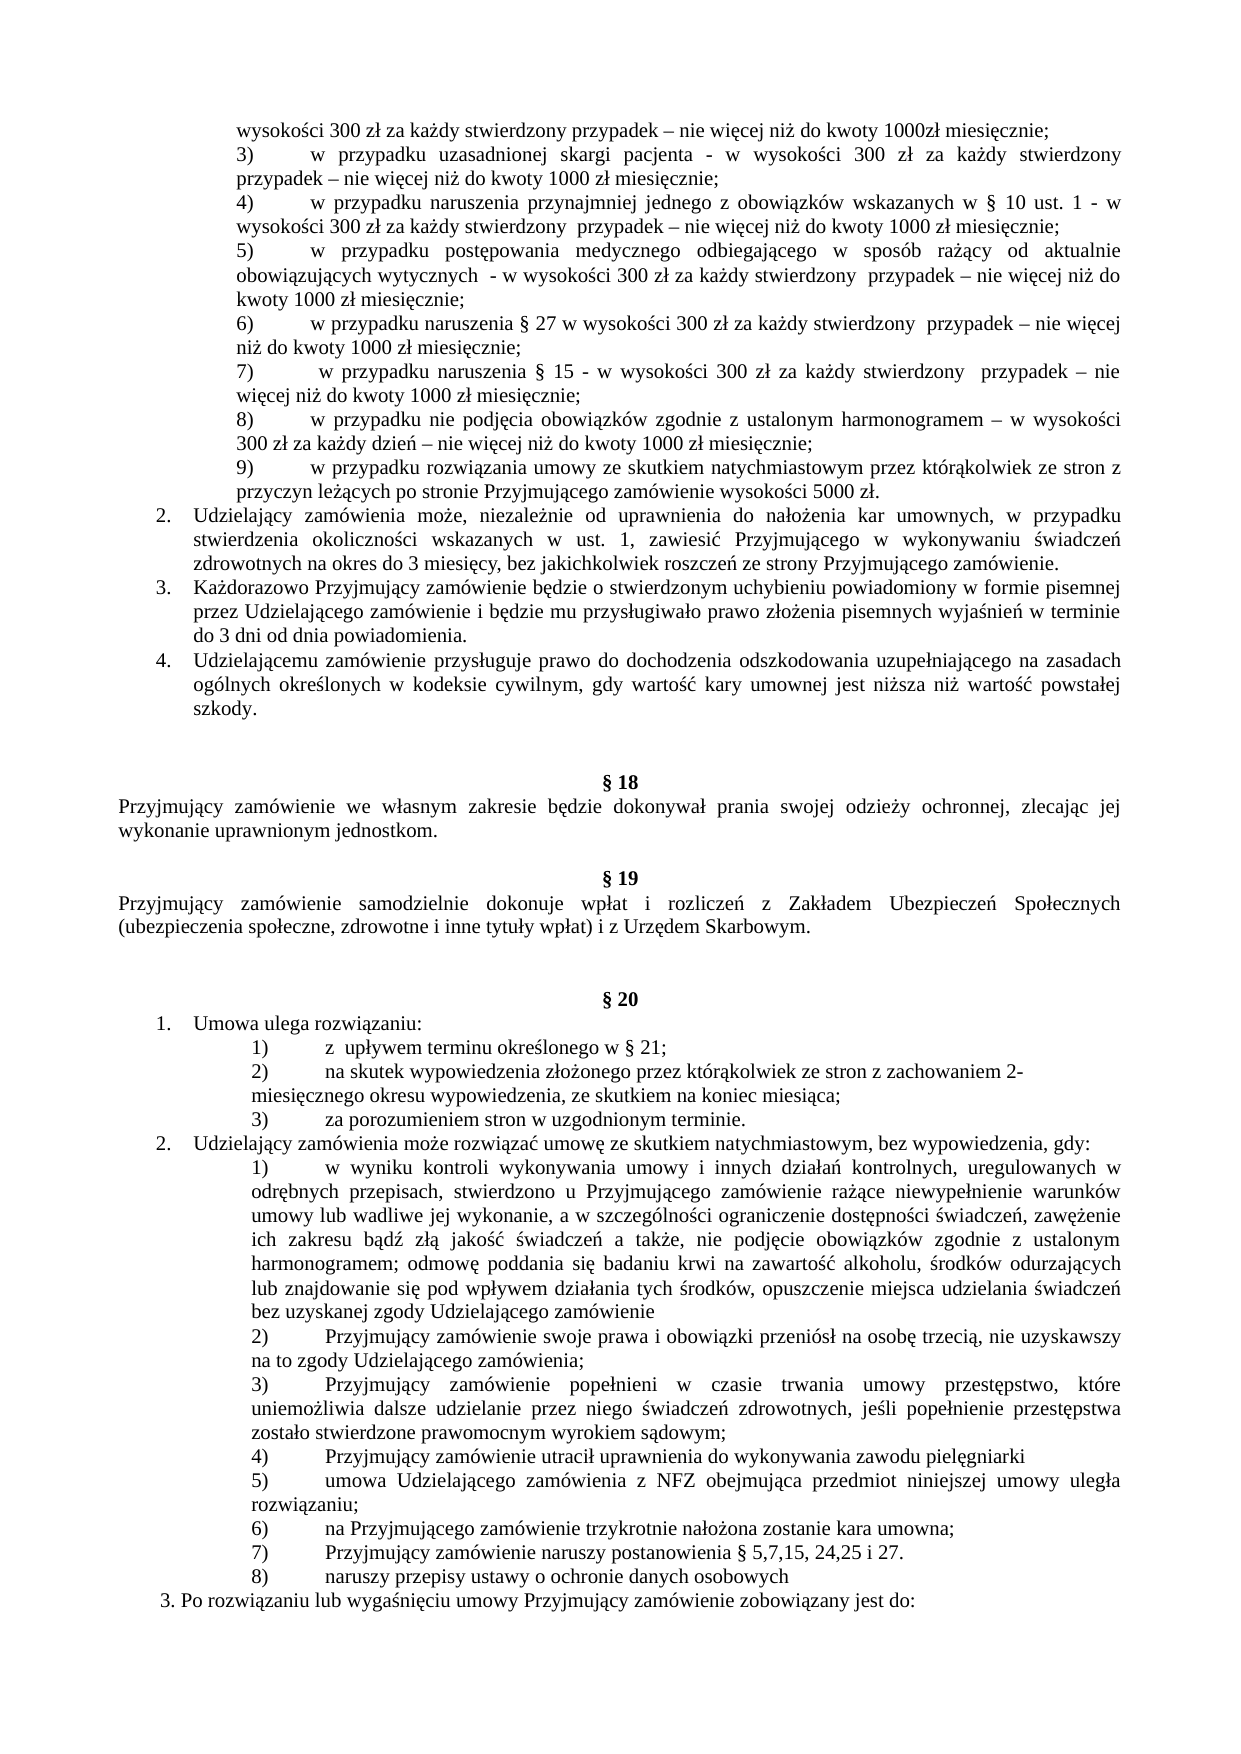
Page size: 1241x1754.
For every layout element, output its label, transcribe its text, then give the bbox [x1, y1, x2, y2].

text Przyjmujący zamówienie we własnym zakresie będzie dokonywał prania swojej odzieży ochronnej, zlecając jej wykonanie uprawnionym jednostkom. [118, 794, 1122, 842]
list z upływem terminu określonego w § 21; [251, 1035, 1122, 1059]
text § 20 [118, 987, 1122, 1011]
list Udzielającemu zamówienie przysługuje prawo do dochodzenia odszkodowania uzupełniającego na zasadach ogólnych określonych w kodeksie cywilnym, gdy wartość kary umownej jest niższa niż wartość powstałej szkody. [156, 647, 1122, 720]
text § 18 [118, 770, 1122, 794]
list na Przyjmującego zamówienie trzykrotnie nałożona zostanie kara umowna; [251, 1516, 1122, 1540]
list Przyjmujący zamówienie naruszy postanowienia § 5,7,15, 24,25 i 27. [251, 1540, 1122, 1564]
list w przypadku nie podjęcia obowiązków zgodnie z ustalonym harmonogramem – w wysokości 300 zł za każdy dzień – nie więcej niż do kwoty 1000 zł miesięcznie; [236, 407, 1122, 455]
list umowa Udzielającego zamówienia z NFZ obejmująca przedmiot niniejszej umowy uległa rozwiązaniu; [251, 1468, 1122, 1516]
list wysokości 300 zł za każdy stwierdzony przypadek – nie więcej niż do kwoty 1000zł miesięcznie; [236, 118, 1122, 142]
list za porozumieniem stron w uzgodnionym terminie. [251, 1107, 1122, 1131]
list w wyniku kontroli wykonywania umowy i innych działań kontrolnych, uregulowanych w odrębnych przepisach, stwierdzono u Przyjmującego zamówienie rażące niewypełnienie warunków umowy lub wadliwe jej wykonanie, a w szczególności ograniczenie dostępności świadczeń, zawężenie ich zakresu bądź złą jakość świadczeń a także, nie podjęcie obowiązków zgodnie z ustalonym harmonogramem; odmowę poddania się badaniu krwi na zawartość alkoholu, środków odurzających lub znajdowanie się pod wpływem działania tych środków, opuszczenie miejsca udzielania świadczeń bez uzyskanej zgody Udzielającego zamówienie [251, 1155, 1122, 1323]
list Przyjmujący zamówienie utracił uprawnienia do wykonywania zawodu pielęgniarki [251, 1444, 1122, 1468]
list Udzielający zamówienia może rozwiązać umowę ze skutkiem natychmiastowym, bez wypowiedzenia, gdy: [156, 1131, 1122, 1155]
list w przypadku uzasadnionej skargi pacjenta - w wysokości 300 zł za każdy stwierdzony przypadek – nie więcej niż do kwoty 1000 zł miesięcznie; [236, 142, 1122, 190]
list w przypadku rozwiązania umowy ze skutkiem natychmiastowym przez którąkolwiek ze stron z przyczyn leżących po stronie Przyjmującego zamówienie wysokości 5000 zł. [236, 455, 1122, 503]
list Umowa ulega rozwiązaniu: [156, 1011, 1122, 1035]
list w przypadku naruszenia § 27 w wysokości 300 zł za każdy stwierdzony przypadek – nie więcej niż do kwoty 1000 zł miesięcznie; [236, 311, 1122, 359]
list w przypadku naruszenia przynajmniej jednego z obowiązków wskazanych w § 10 ust. 1 - w wysokości 300 zł za każdy stwierdzony przypadek – nie więcej niż do kwoty 1000 zł miesięcznie; [236, 190, 1122, 238]
list w przypadku postępowania medycznego odbiegającego w sposób rażący od aktualnie obowiązujących wytycznych - w wysokości 300 zł za każdy stwierdzony przypadek – nie więcej niż do kwoty 1000 zł miesięcznie; [236, 238, 1122, 311]
list naruszy przepisy ustawy o ochronie danych osobowych [251, 1564, 1122, 1588]
text Przyjmujący zamówienie samodzielnie dokonuje wpłat i rozliczeń z Zakładem Ubezpieczeń Społecznych (ubezpieczenia społeczne, zdrowotne i inne tytuły wpłat) i z Urzędem Skarbowym. [118, 890, 1122, 938]
list w przypadku naruszenia § 15 - w wysokości 300 zł za każdy stwierdzony przypadek – nie więcej niż do kwoty 1000 zł miesięcznie; [236, 359, 1122, 407]
list 3. Po rozwiązaniu lub wygaśnięciu umowy Przyjmujący zamówienie zobowiązany jest do: [118, 1588, 1122, 1612]
list Udzielający zamówienia może, niezależnie od uprawnienia do nałożenia kar umownych, w przypadku stwierdzenia okoliczności wskazanych w ust. 1, zawiesić Przyjmującego w wykonywaniu świadczeń zdrowotnych na okres do 3 miesięcy, bez jakichkolwiek roszczeń ze strony Przyjmującego zamówienie. [156, 503, 1122, 575]
list Przyjmujący zamówienie swoje prawa i obowiązki przeniósł na osobę trzecią, nie uzyskawszy na to zgody Udzielającego zamówienia; [251, 1323, 1122, 1372]
list Każdorazowo Przyjmujący zamówienie będzie o stwierdzonym uchybieniu powiadomiony w formie pisemnej przez Udzielającego zamówienie i będzie mu przysługiwało prawo złożenia pisemnych wyjaśnień w terminie do 3 dni od dnia powiadomienia. [156, 575, 1122, 647]
text § 19 [118, 866, 1122, 890]
list na skutek wypowiedzenia złożonego przez którąkolwiek ze stron z zachowaniem 2-miesięcznego okresu wypowiedzenia, ze skutkiem na koniec miesiąca; [251, 1059, 1122, 1107]
list Przyjmujący zamówienie popełnieni w czasie trwania umowy przestępstwo, które uniemożliwia dalsze udzielanie przez niego świadczeń zdrowotnych, jeśli popełnienie przestępstwa zostało stwierdzone prawomocnym wyrokiem sądowym; [251, 1372, 1122, 1444]
